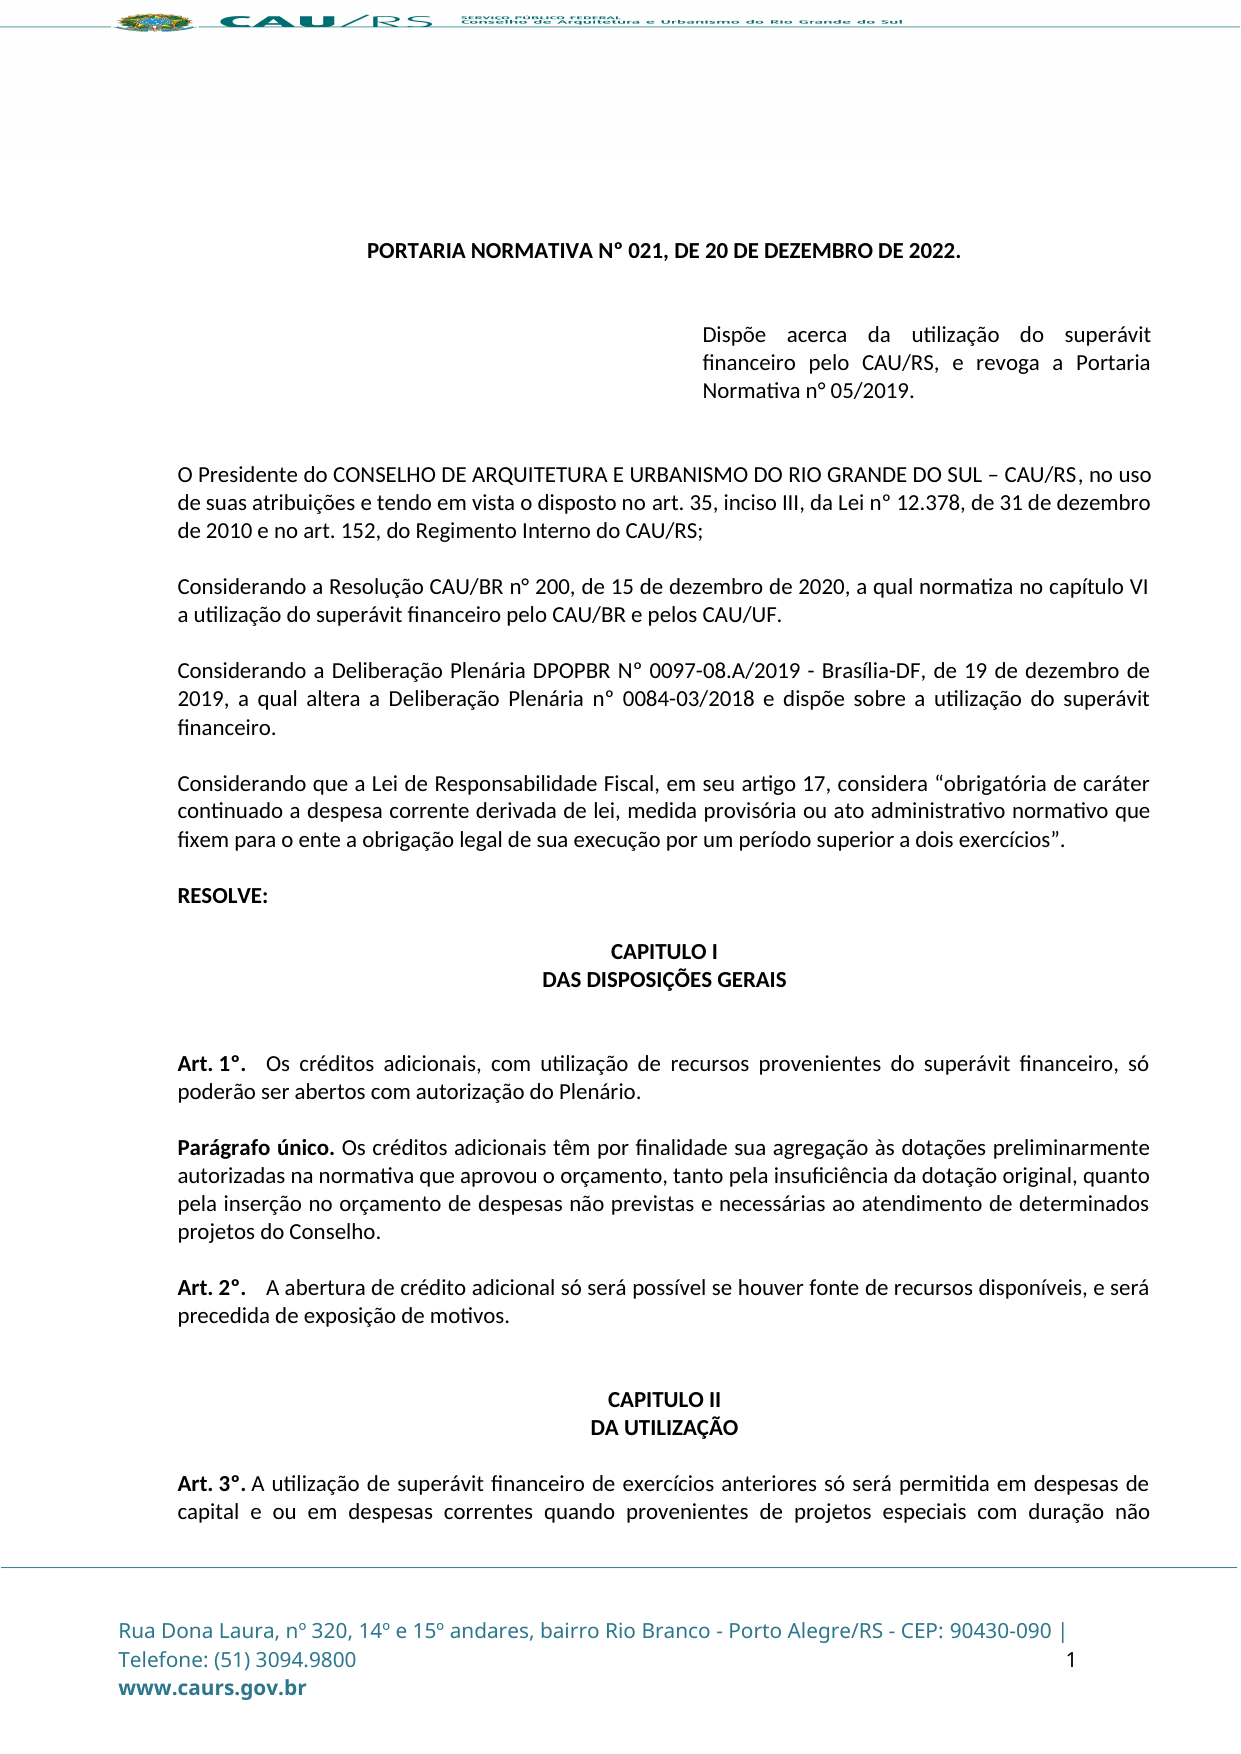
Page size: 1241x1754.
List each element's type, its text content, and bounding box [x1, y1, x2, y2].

text Parágrafo único. Os créditos adicionais têm por finalidade sua agregação às dotações preliminarmente autorizadas na normativa que aprovou o orçamento, tanto pela insuficiência da dotação original, quanto pela inserção no orçamento de despesas não previstas e necessárias ao atendimento de determinados projetos do Conselho. [177, 1133, 1152, 1245]
text O Presidente do CONSELHO DE ARQUITETURA E URBANISMO DO RIO GRANDE DO SUL – CAU/RS, no uso de suas atribuições e tendo em vista o disposto no art. 35, inciso III, da Lei nº 12.378, de 31 de dezembro de 2010 e no art. 152, do Regimento Interno do CAU/RS; [177, 460, 1152, 544]
text CAPITULO I [177, 937, 1152, 965]
text PORTARIA NORMATIVA Nº 021, DE 20 DE DEZEMBRO DE 2022. [177, 236, 1152, 264]
list A utilização de superávit financeiro de exercícios anteriores só será permitida em despesas de capital e ou em despesas correntes quando provenientes de projetos especiais com duração não [177, 1469, 1152, 1525]
text CAPITULO II [177, 1385, 1152, 1413]
text DAS DISPOSIÇÕES GERAIS [177, 965, 1152, 993]
list A abertura de crédito adicional só será possível se houver fonte de recursos disponíveis, e será precedida de exposição de motivos. [177, 1273, 1152, 1329]
text Considerando que a Lei de Responsabilidade Fiscal, em seu artigo 17, considera “obrigatória de caráter continuado a despesa corrente derivada de lei, medida provisória ou ato administrativo normativo que fixem para o ente a obrigação legal de sua execução por um período superior a dois exercícios”. [177, 769, 1152, 853]
text RESOLVE: [177, 881, 1152, 909]
text Dispõe acerca da utilização do superávit financeiro pelo CAU/RS, e revoga a Portaria Normativa n° 05/2019. [702, 320, 1152, 404]
text Considerando a Deliberação Plenária DPOPBR Nº 0097-08.A/2019 - Brasília-DF, de 19 de dezembro de 2019, a qual altera a Deliberação Plenária nº 0084-03/2018 e dispõe sobre a utilização do superávit financeiro. [177, 657, 1152, 741]
list Os créditos adicionais, com utilização de recursos provenientes do superávit financeiro, só poderão ser abertos com autorização do Plenário. [177, 1049, 1152, 1105]
text DA UTILIZAÇÃO [177, 1413, 1152, 1441]
text Considerando a Resolução CAU/BR n° 200, de 15 de dezembro de 2020, a qual normatiza no capítulo VI a utilização do superávit financeiro pelo CAU/BR e pelos CAU/UF. [177, 572, 1152, 628]
